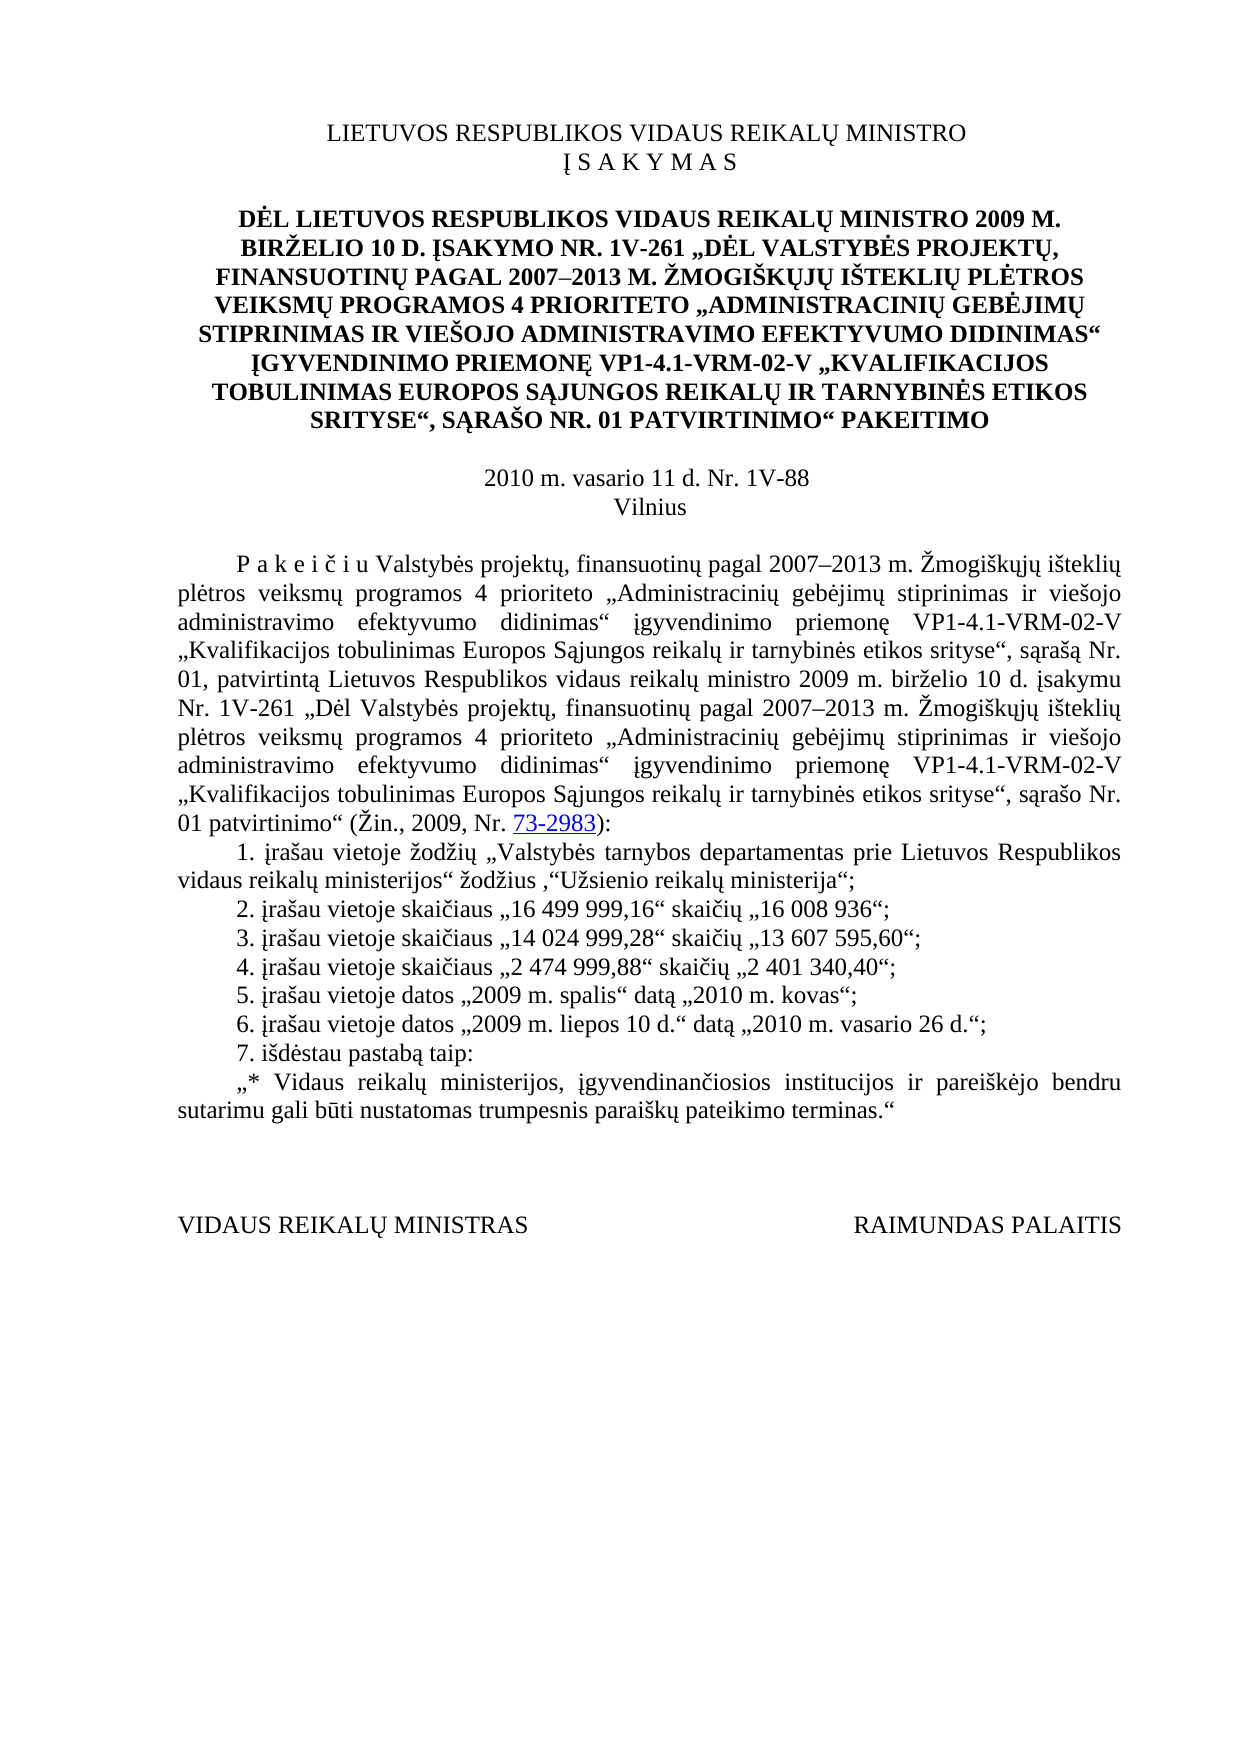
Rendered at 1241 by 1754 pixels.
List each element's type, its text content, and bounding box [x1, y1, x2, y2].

text LIETUVOS RESPUBLIKOS VIDAUS REIKALŲ MINISTRO [177, 118, 1122, 147]
text 6. įrašau vietoje datos „2009 m. liepos 10 d.“ datą „2010 m. vasario 26 d.“; [177, 1009, 1122, 1038]
text 5. įrašau vietoje datos „2009 m. spalis“ datą „2010 m. kovas“; [177, 981, 1122, 1009]
text 2. įrašau vietoje skaičiaus „16 499 999,16“ skaičių „16 008 936“; [177, 894, 1122, 923]
text Vilnius [177, 492, 1122, 521]
text „* Vidaus reikalų ministerijos, įgyvendinančiosios institucijos ir pareiškėjo bendru sutarimu gali būti nustatomas trumpesnis paraiškų pateikimo terminas.“ [177, 1067, 1122, 1124]
text DĖL LIETUVOS RESPUBLIKOS VIDAUS REIKALŲ MINISTRO 2009 M. BIRŽELIO 10 D. ĮSAKYMO NR. 1V-261 „DĖL VALSTYBĖS PROJEKTŲ, FINANSUOTINŲ PAGAL 2007–2013 M. ŽMOGIŠKŲJŲ IŠTEKLIŲ PLĖTROS VEIKSMŲ PROGRAMOS 4 PRIORITETO „ADMINISTRACINIŲ GEBĖJIMŲ STIPRINIMAS IR VIEŠOJO ADMINISTRAVIMO EFEKTYVUMO DIDINIMAS“ ĮGYVENDINIMO PRIEMONĘ VP1-4.1-VRM-02-V „KVALIFIKACIJOS TOBULINIMAS EUROPOS SĄJUNGOS REIKALŲ IR TARNYBINĖS ETIKOS SRITYSE“, SĄRAŠO NR. 01 PATVIRTINIMO“ PAKEITIMO [177, 204, 1122, 434]
text 3. įrašau vietoje skaičiaus „14 024 999,28“ skaičių „13 607 595,60“; [177, 923, 1122, 952]
text 1. įrašau vietoje žodžių „Valstybės tarnybos departamentas prie Lietuvos Respublikos vidaus reikalų ministerijos“ žodžius ,“Užsienio reikalų ministerija“; [177, 837, 1122, 894]
text Į S A K Y M A S [177, 147, 1122, 176]
text 7. išdėstau pastabą taip: [177, 1038, 1122, 1067]
text 4. įrašau vietoje skaičiaus „2 474 999,88“ skaičių „2 401 340,40“; [177, 952, 1122, 981]
text P a k e i č i u Valstybės projektų, finansuotinų pagal 2007–2013 m. Žmogiškųjų išteklių plėtros veiksmų programos 4 prioriteto „Administracinių gebėjimų stiprinimas ir viešojo administravimo efektyvumo didinimas“ įgyvendinimo priemonę VP1-4.1-VRM-02-V „Kvalifikacijos tobulinimas Europos Sąjungos reikalų ir tarnybinės etikos srityse“, sąrašą Nr. 01, patvirtintą Lietuvos Respublikos vidaus reikalų ministro 2009 m. birželio 10 d. įsakymu Nr. 1V-261 „Dėl Valstybės projektų, finansuotinų pagal 2007–2013 m. Žmogiškųjų išteklių plėtros veiksmų programos 4 prioriteto „Administracinių gebėjimų stiprinimas ir viešojo administravimo efektyvumo didinimas“ įgyvendinimo priemonę VP1-4.1-VRM-02-V „Kvalifikacijos tobulinimas Europos Sąjungos reikalų ir tarnybinės etikos srityse“, sąrašo Nr. 01 patvirtinimo“ (Žin., 2009, Nr. 73-2983): [177, 549, 1122, 837]
text VIDAUS REIKALŲ MINISTRAS RAIMUNDAS PALAITIS [177, 1211, 1122, 1239]
text 2010 m. vasario 11 d. Nr. 1V-88 [177, 463, 1122, 492]
